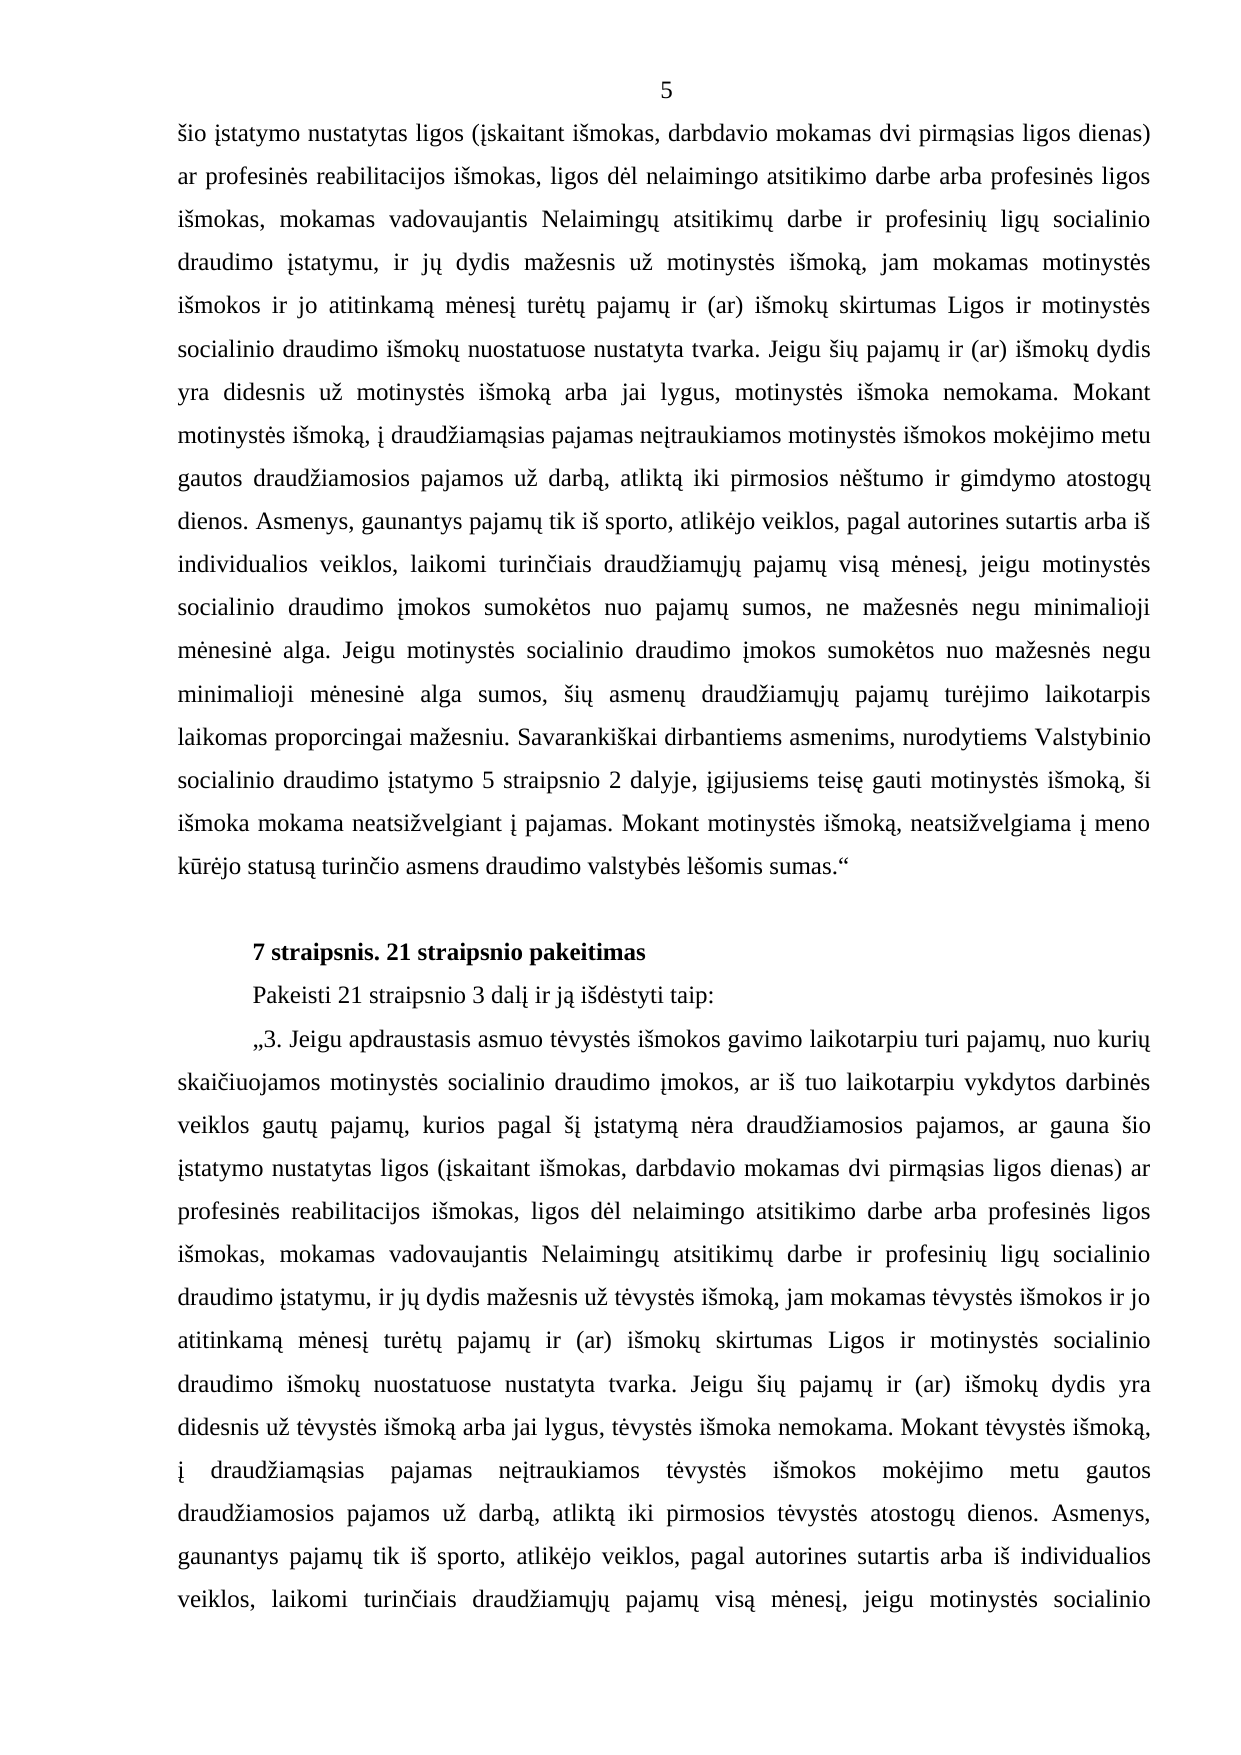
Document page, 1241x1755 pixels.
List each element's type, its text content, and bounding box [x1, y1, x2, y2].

text Pakeisti 21 straipsnio 3 dalį ir ją išdėstyti taip: [177, 981, 1152, 1009]
text šio įstatymo nustatytas ligos (įskaitant išmokas, darbdavio mokamas dvi pirmąsias ligos dienas) ar profesinės reabilitacijos išmokas, ligos dėl nelaimingo atsitikimo darbe arba profesinės ligos išmokas, mokamas vadovaujantis Nelaimingų atsitikimų darbe ir profesinių ligų socialinio draudimo įstatymu, ir jų dydis mažesnis už motinystės išmoką, jam mokamas motinystės išmokos ir jo atitinkamą mėnesį turėtų pajamų ir (ar) išmokų skirtumas Ligos ir motinystės socialinio draudimo išmokų nuostatuose nustatyta tvarka. Jeigu šių pajamų ir (ar) išmokų dydis yra didesnis už motinystės išmoką arba jai lygus, motinystės išmoka nemokama. Mokant motinystės išmoką, į draudžiamąsias pajamas neįtraukiamos motinystės išmokos mokėjimo metu gautos draudžiamosios pajamos už darbą, atliktą iki pirmosios nėštumo ir gimdymo atostogų dienos. Asmenys, gaunantys pajamų tik iš sporto, atlikėjo veiklos, pagal autorines sutartis arba iš individualios veiklos, laikomi turinčiais draudžiamųjų pajamų visą mėnesį, jeigu motinystės socialinio draudimo įmokos sumokėtos nuo pajamų sumos, ne mažesnės negu minimalioji mėnesinė alga. Jeigu motinystės socialinio draudimo įmokos sumokėtos nuo mažesnės negu minimalioji mėnesinė alga sumos, šių asmenų draudžiamųjų pajamų turėjimo laikotarpis laikomas proporcingai mažesniu. Savarankiškai dirbantiems asmenims, nurodytiems Valstybinio socialinio draudimo įstatymo 5 straipsnio 2 dalyje, įgijusiems teisę gauti motinystės išmoką, ši išmoka mokama neatsižvelgiant į pajamas. Mokant motinystės išmoką, neatsižvelgiama į meno kūrėjo statusą turinčio asmens draudimo valstybės lėšomis sumas.“ [177, 118, 1152, 880]
text „3. Jeigu apdraustasis asmuo tėvystės išmokos gavimo laikotarpiu turi pajamų, nuo kurių skaičiuojamos motinystės socialinio draudimo įmokos, ar iš tuo laikotarpiu vykdytos darbinės veiklos gautų pajamų, kurios pagal šį įstatymą nėra draudžiamosios pajamos, ar gauna šio įstatymo nustatytas ligos (įskaitant išmokas, darbdavio mokamas dvi pirmąsias ligos dienas) ar profesinės reabilitacijos išmokas, ligos dėl nelaimingo atsitikimo darbe arba profesinės ligos išmokas, mokamas vadovaujantis Nelaimingų atsitikimų darbe ir profesinių ligų socialinio draudimo įstatymu, ir jų dydis mažesnis už tėvystės išmoką, jam mokamas tėvystės išmokos ir jo atitinkamą mėnesį turėtų pajamų ir (ar) išmokų skirtumas Ligos ir motinystės socialinio draudimo išmokų nuostatuose nustatyta tvarka. Jeigu šių pajamų ir (ar) išmokų dydis yra didesnis už tėvystės išmoką arba jai lygus, tėvystės išmoka nemokama. Mokant tėvystės išmoką, į draudžiamąsias pajamas neįtraukiamos tėvystės išmokos mokėjimo metu gautos draudžiamosios pajamos už darbą, atliktą iki pirmosios tėvystės atostogų dienos. Asmenys, gaunantys pajamų tik iš sporto, atlikėjo veiklos, pagal autorines sutartis arba iš individualios veiklos, laikomi turinčiais draudžiamųjų pajamų visą mėnesį, jeigu motinystės socialinio [177, 1024, 1152, 1613]
text 7 straipsnis. 21 straipsnio pakeitimas [177, 937, 1152, 966]
